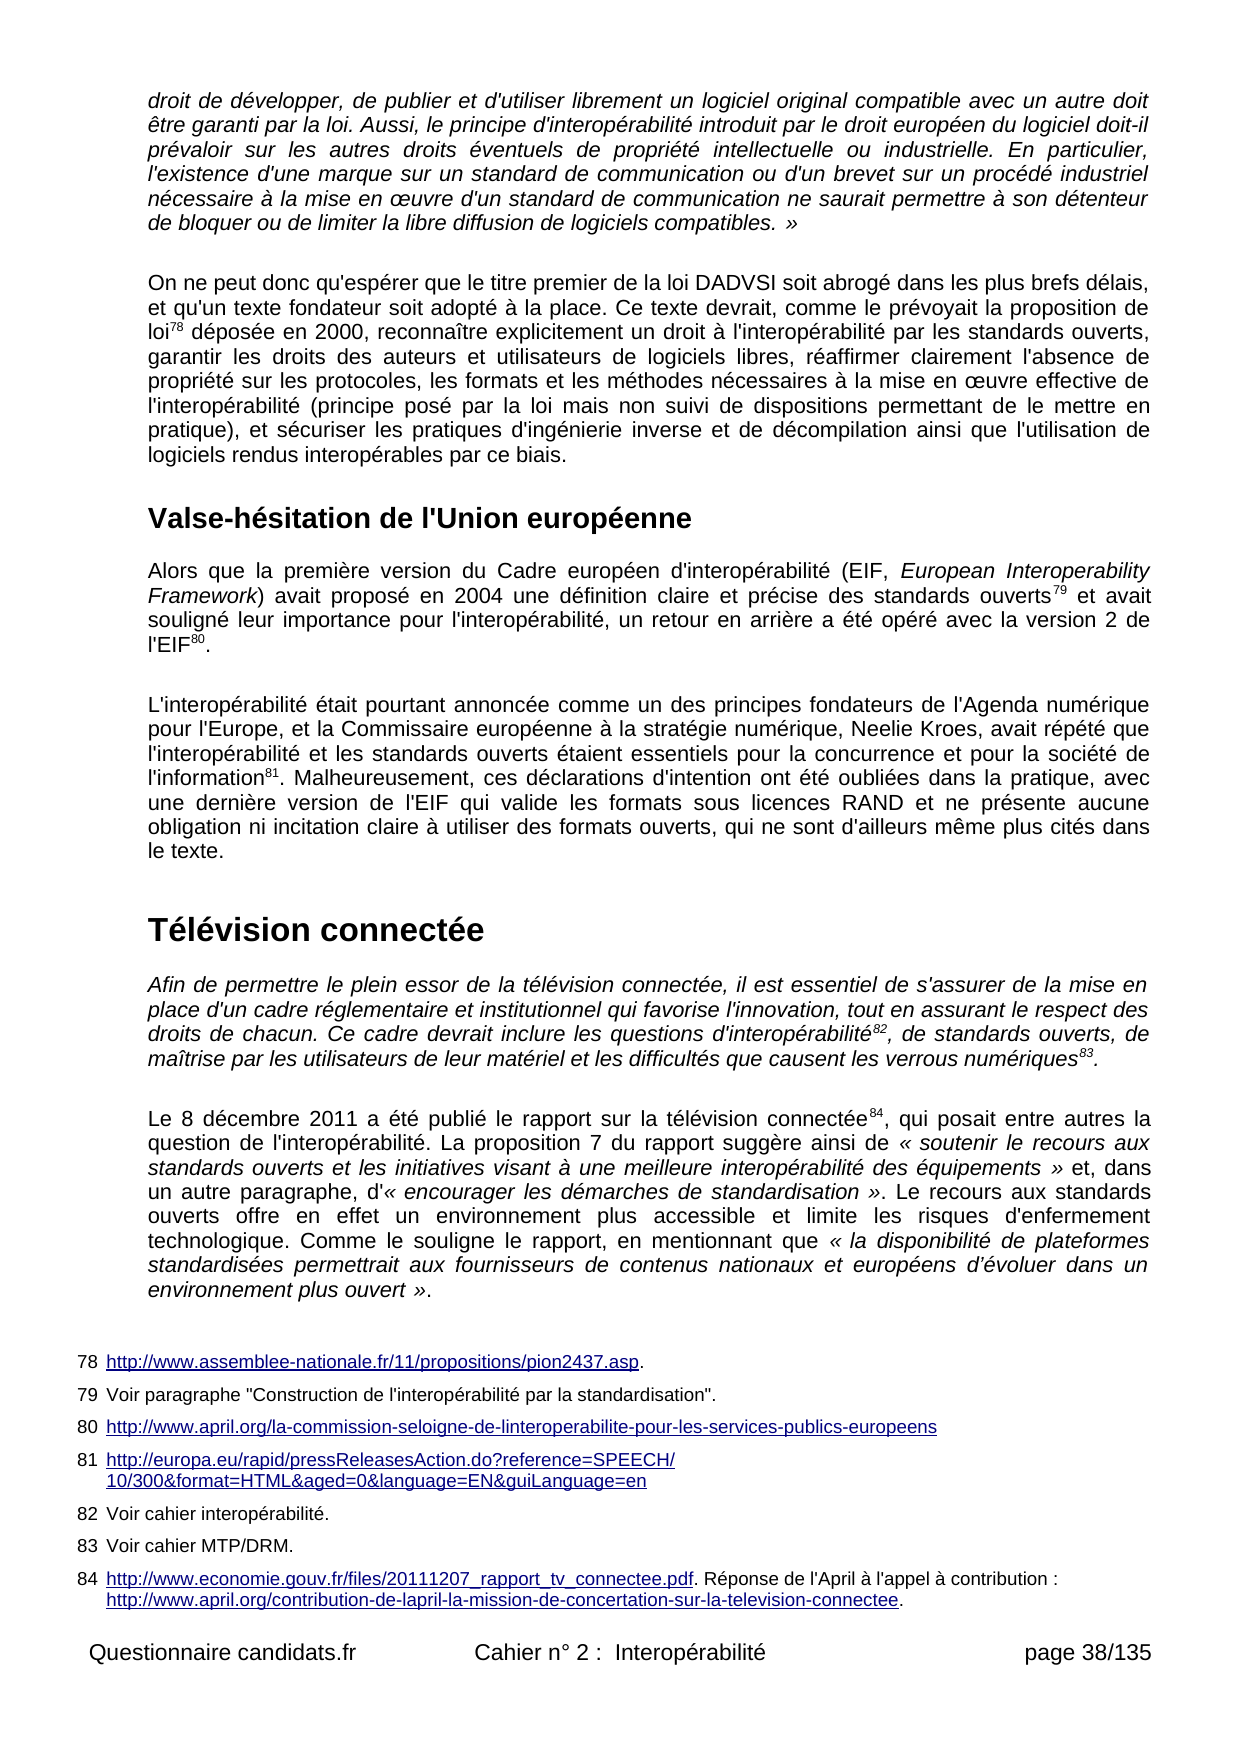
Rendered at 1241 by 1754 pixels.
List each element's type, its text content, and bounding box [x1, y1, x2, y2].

text http://www.april.org/la-commission-seloigne-de-linteroperabilite-pour-les-services-publics-europeens [77, 1417, 1152, 1438]
text droit de développer, de publier et d'utiliser librement un logiciel original compatible avec un autre doit être garanti par la loi. Aussi, le principe d'interopérabilité introduit par le droit européen du logiciel doit-il prévaloir sur les autres droits éventuels de propriété intellectuelle ou industrielle. En particulier, l'existence d'une marque sur un standard de communication ou d'un brevet sur un procédé industriel nécessaire à la mise en œuvre d'un standard de communication ne saurait permettre à son détenteur de bloquer ou de limiter la libre diffusion de logiciels compatibles. » [148, 88, 1152, 235]
text Voir cahier interopérabilité. [77, 1503, 1152, 1524]
text L'interopérabilité était pourtant annoncée comme un des principes fondateurs de l'Agenda numérique pour l'Europe, et la Commissaire européenne à la stratégie numérique, Neelie Kroes, avait répété que l'interopérabilité et les standards ouverts étaient essentiels pour la concurrence et pour la société de l'information. Malheureusement, ces déclarations d'intention ont été oubliées dans la pratique, avec une dernière version de l'EIF qui valide les formats sous licences RAND et ne présente aucune obligation ni incitation claire à utiliser des formats ouverts, qui ne sont d'ailleurs même plus cités dans le texte. [148, 692, 1152, 863]
text On ne peut donc qu'espérer que le titre premier de la loi DADVSI soit abrogé dans les plus brefs délais, et qu'un texte fondateur soit adopté à la place. Ce texte devrait, comme le prévoyait la proposition de loi déposée en 2000, reconnaître explicitement un droit à l'interopérabilité par les standards ouverts, garantir les droits des auteurs et utilisateurs de logiciels libres, réaffirmer clairement l'absence de propriété sur les protocoles, les formats et les méthodes nécessaires à la mise en œuvre effective de l'interopérabilité (principe posé par la loi mais non suivi de dispositions permettant de le mettre en pratique), et sécuriser les pratiques d'ingénierie inverse et de décompilation ainsi que l'utilisation de logiciels rendus interopérables par ce biais. [148, 271, 1152, 467]
text Voir cahier MTP/DRM. [77, 1536, 1152, 1557]
subtitle Valse-hésitation de l'Union européenne [148, 502, 1152, 535]
text http://www.economie.gouv.fr/files/20111207_rapport_tv_connectee.pdf. Réponse de l'April à l'appel à contribution : http://www.april.org/contribution-de-lapril-la-mission-de-concertation-sur-la-television-connectee. [77, 1568, 1152, 1610]
text Le 8 décembre 2011 a été publié le rapport sur la télévision connectée, qui posait entre autres la question de l'interopérabilité. La proposition 7 du rapport suggère ainsi de « soutenir le recours aux standards ouverts et les initiatives visant à une meilleure interopérabilité des équipements » et, dans un autre paragraphe, d'« encourager les démarches de standardisation ». Le recours aux standards ouverts offre en effet un environnement plus accessible et limite les risques d'enfermement technologique. Comme le souligne le rapport, en mentionnant que « la disponibilité de plateformes standardisées permettrait aux fournisseurs de contenus nationaux et européens d’évoluer dans un environnement plus ouvert ». [148, 1106, 1152, 1302]
text http://europa.eu/rapid/pressReleasesAction.do?reference=SPEECH/10/300&format=HTML&aged=0&language=EN&guiLanguage=en [77, 1449, 1152, 1491]
text Afin de permettre le plein essor de la télévision connectée, il est essentiel de s'assurer de la mise en place d'un cadre réglementaire et institutionnel qui favorise l'innovation, tout en assurant le respect des droits de chacun. Ce cadre devrait inclure les questions d'interopérabilité, de standards ouverts, de maîtrise par les utilisateurs de leur matériel et les difficultés que causent les verrous numériques. [148, 973, 1152, 1071]
text Voir paragraphe "Construction de l'interopérabilité par la standardisation". [77, 1384, 1152, 1405]
text http://www.assemblee-nationale.fr/11/propositions/pion2437.asp. [77, 1351, 1152, 1372]
subtitle Télévision connectée [148, 911, 1152, 949]
text Alors que la première version du Cadre européen d'interopérabilité (EIF, European Interoperability Framework) avait proposé en 2004 une définition claire et précise des standards ouverts et avait souligné leur importance pour l'interopérabilité, un retour en arrière a été opéré avec la version 2 de l'EIF. [148, 559, 1152, 657]
